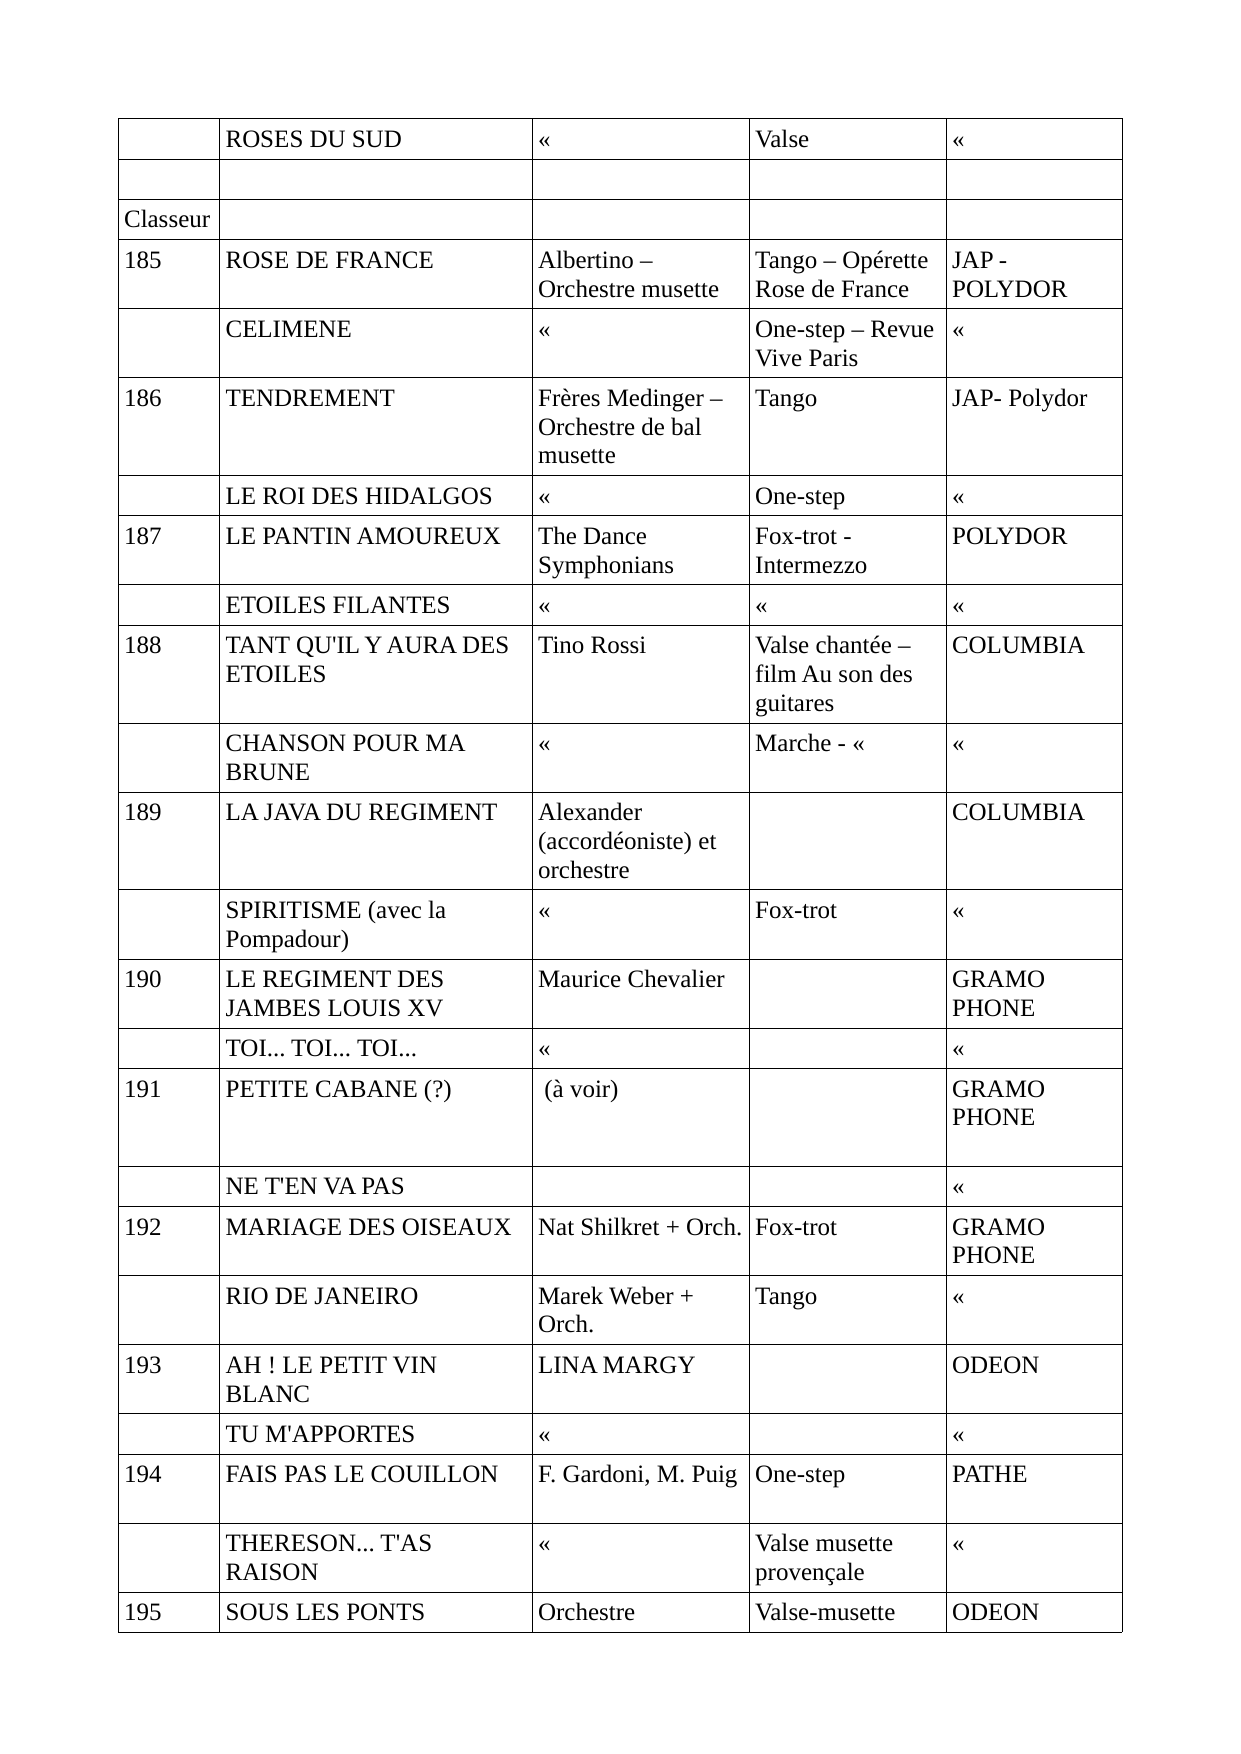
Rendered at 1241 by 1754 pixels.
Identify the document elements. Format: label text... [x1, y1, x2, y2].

table_cell LE ROI DES HIDALGOS [220, 476, 532, 515]
table_cell « [947, 724, 1122, 792]
table_cell [750, 793, 946, 889]
table_cell LE REGIMENT DES JAMBES LOUIS XV [220, 960, 532, 1027]
table_cell Marche - « [750, 724, 946, 792]
table_cell [119, 119, 219, 158]
table_cell COLUMBIA [947, 626, 1122, 722]
table_cell [119, 890, 219, 958]
table_cell MARIAGE DES OISEAUX [220, 1207, 532, 1275]
table_cell ROSES DU SUD [220, 119, 532, 158]
table_cell CHANSON POUR MA BRUNE [220, 724, 532, 792]
table_header [119, 1524, 219, 1592]
table_cell ETOILES FILANTES [220, 585, 532, 625]
table_cell Albertino – Orchestre musette [533, 240, 749, 308]
table_cell Tango [750, 378, 946, 475]
table_cell TU M'APPORTES [220, 1414, 532, 1453]
table_cell NE T'EN VA PAS [220, 1167, 532, 1206]
table_cell CELIMENE [220, 309, 532, 377]
table_cell [750, 1069, 946, 1166]
table_cell [750, 960, 946, 1027]
table_cell « [750, 585, 946, 625]
table_cell Tino Rossi [533, 626, 749, 722]
table_cell Orchestre [533, 1593, 749, 1632]
table_cell « [947, 890, 1122, 958]
table_cell [947, 200, 1122, 239]
table_cell Valse-musette [750, 1593, 946, 1632]
table_cell Maurice Chevalier [533, 960, 749, 1027]
table_cell LE PANTIN AMOUREUX [220, 516, 532, 584]
table_cell [220, 160, 532, 199]
table_cell 191 [119, 1069, 219, 1166]
table_cell LINA MARGY [533, 1345, 749, 1413]
table_cell [750, 1414, 946, 1453]
table_cell [119, 309, 219, 377]
table_cell One-step – Revue Vive Paris [750, 309, 946, 377]
table_cell « [533, 585, 749, 625]
table_cell ROSE DE FRANCE [220, 240, 532, 308]
table_header THERESON... T'AS RAISON [220, 1524, 532, 1592]
table_cell [119, 1167, 219, 1206]
table_cell 195 [119, 1593, 219, 1632]
table_cell POLYDOR [947, 516, 1122, 584]
table_cell [119, 1276, 219, 1344]
table_cell JAP- Polydor [947, 378, 1122, 475]
table_cell [947, 160, 1122, 199]
table_cell « [533, 1029, 749, 1068]
table_cell [119, 1029, 219, 1068]
table_cell ODEON [947, 1345, 1122, 1413]
table_cell « [947, 1167, 1122, 1206]
table_cell « [947, 1029, 1122, 1068]
table_cell « [533, 309, 749, 377]
table_cell TOI... TOI... TOI... [220, 1029, 532, 1068]
table_cell Fox-trot [750, 890, 946, 958]
table_cell [533, 1167, 749, 1206]
table_cell Tango [750, 1276, 946, 1344]
table_cell 189 [119, 793, 219, 889]
table_cell One-step [750, 476, 946, 515]
table_cell « [947, 1276, 1122, 1344]
table_cell « [533, 476, 749, 515]
table_cell Alexander (accordéoniste) et orchestre [533, 793, 749, 889]
table_cell « [533, 890, 749, 958]
table_cell TANT QU'IL Y AURA DES ETOILES [220, 626, 532, 722]
table_cell Frères Medinger – Orchestre de bal musette [533, 378, 749, 475]
table_cell Tango – Opérette Rose de France [750, 240, 946, 308]
table_cell [750, 1029, 946, 1068]
table_cell The Dance Symphonians [533, 516, 749, 584]
table_header « [947, 1524, 1122, 1592]
table_cell Nat Shilkret + Orch. [533, 1207, 749, 1275]
table_cell GRAMO PHONE [947, 1069, 1122, 1166]
table_cell 193 [119, 1345, 219, 1413]
table_cell [750, 1167, 946, 1206]
table_cell 188 [119, 626, 219, 722]
table_cell AH ! LE PETIT VIN BLANC [220, 1345, 532, 1413]
table_cell « [947, 476, 1122, 515]
table_cell 186 [119, 378, 219, 475]
table_cell SOUS LES PONTS [220, 1593, 532, 1632]
table_cell FAIS PAS LE COUILLON [220, 1455, 532, 1522]
table_cell LA JAVA DU REGIMENT [220, 793, 532, 889]
table_cell « [533, 724, 749, 792]
table_cell TENDREMENT [220, 378, 532, 475]
table_cell COLUMBIA [947, 793, 1122, 889]
table_cell 192 [119, 1207, 219, 1275]
table_cell « [533, 119, 749, 158]
table_cell Classeur [119, 200, 219, 239]
table_cell GRAMO PHONE [947, 960, 1122, 1027]
table_cell [750, 1345, 946, 1413]
table_cell JAP - POLYDOR [947, 240, 1122, 308]
table_cell Fox-trot [750, 1207, 946, 1275]
table_cell [119, 160, 219, 199]
table_cell [119, 476, 219, 515]
table_cell 194 [119, 1455, 219, 1522]
table_cell [750, 160, 946, 199]
table_cell « [533, 1414, 749, 1453]
table_cell Valse chantée – film Au son des guitares [750, 626, 946, 722]
table_cell 190 [119, 960, 219, 1027]
table_cell Fox-trot - Intermezzo [750, 516, 946, 584]
table_cell « [947, 585, 1122, 625]
table_cell RIO DE JANEIRO [220, 1276, 532, 1344]
table_cell [533, 160, 749, 199]
table_cell [119, 1414, 219, 1453]
table_cell Valse [750, 119, 946, 158]
table_cell 185 [119, 240, 219, 308]
table_cell « [947, 1414, 1122, 1453]
table_cell GRAMO PHONE [947, 1207, 1122, 1275]
table_cell 187 [119, 516, 219, 584]
table_cell [119, 585, 219, 625]
table_cell PATHE [947, 1455, 1122, 1522]
table_cell [119, 724, 219, 792]
table_header Valse musette provençale [750, 1524, 946, 1592]
table_cell « [947, 309, 1122, 377]
table_cell (à voir) [533, 1069, 749, 1166]
table_cell [750, 200, 946, 239]
table_cell F. Gardoni, M. Puig [533, 1455, 749, 1522]
table_cell PETITE CABANE (?) [220, 1069, 532, 1166]
table_cell Marek Weber + Orch. [533, 1276, 749, 1344]
table_cell ODEON [947, 1593, 1122, 1632]
table_cell One-step [750, 1455, 946, 1522]
table_cell SPIRITISME (avec la Pompadour) [220, 890, 532, 958]
table_cell [220, 200, 532, 239]
table_cell [533, 200, 749, 239]
table_cell « [947, 119, 1122, 158]
table_header « [533, 1524, 749, 1592]
